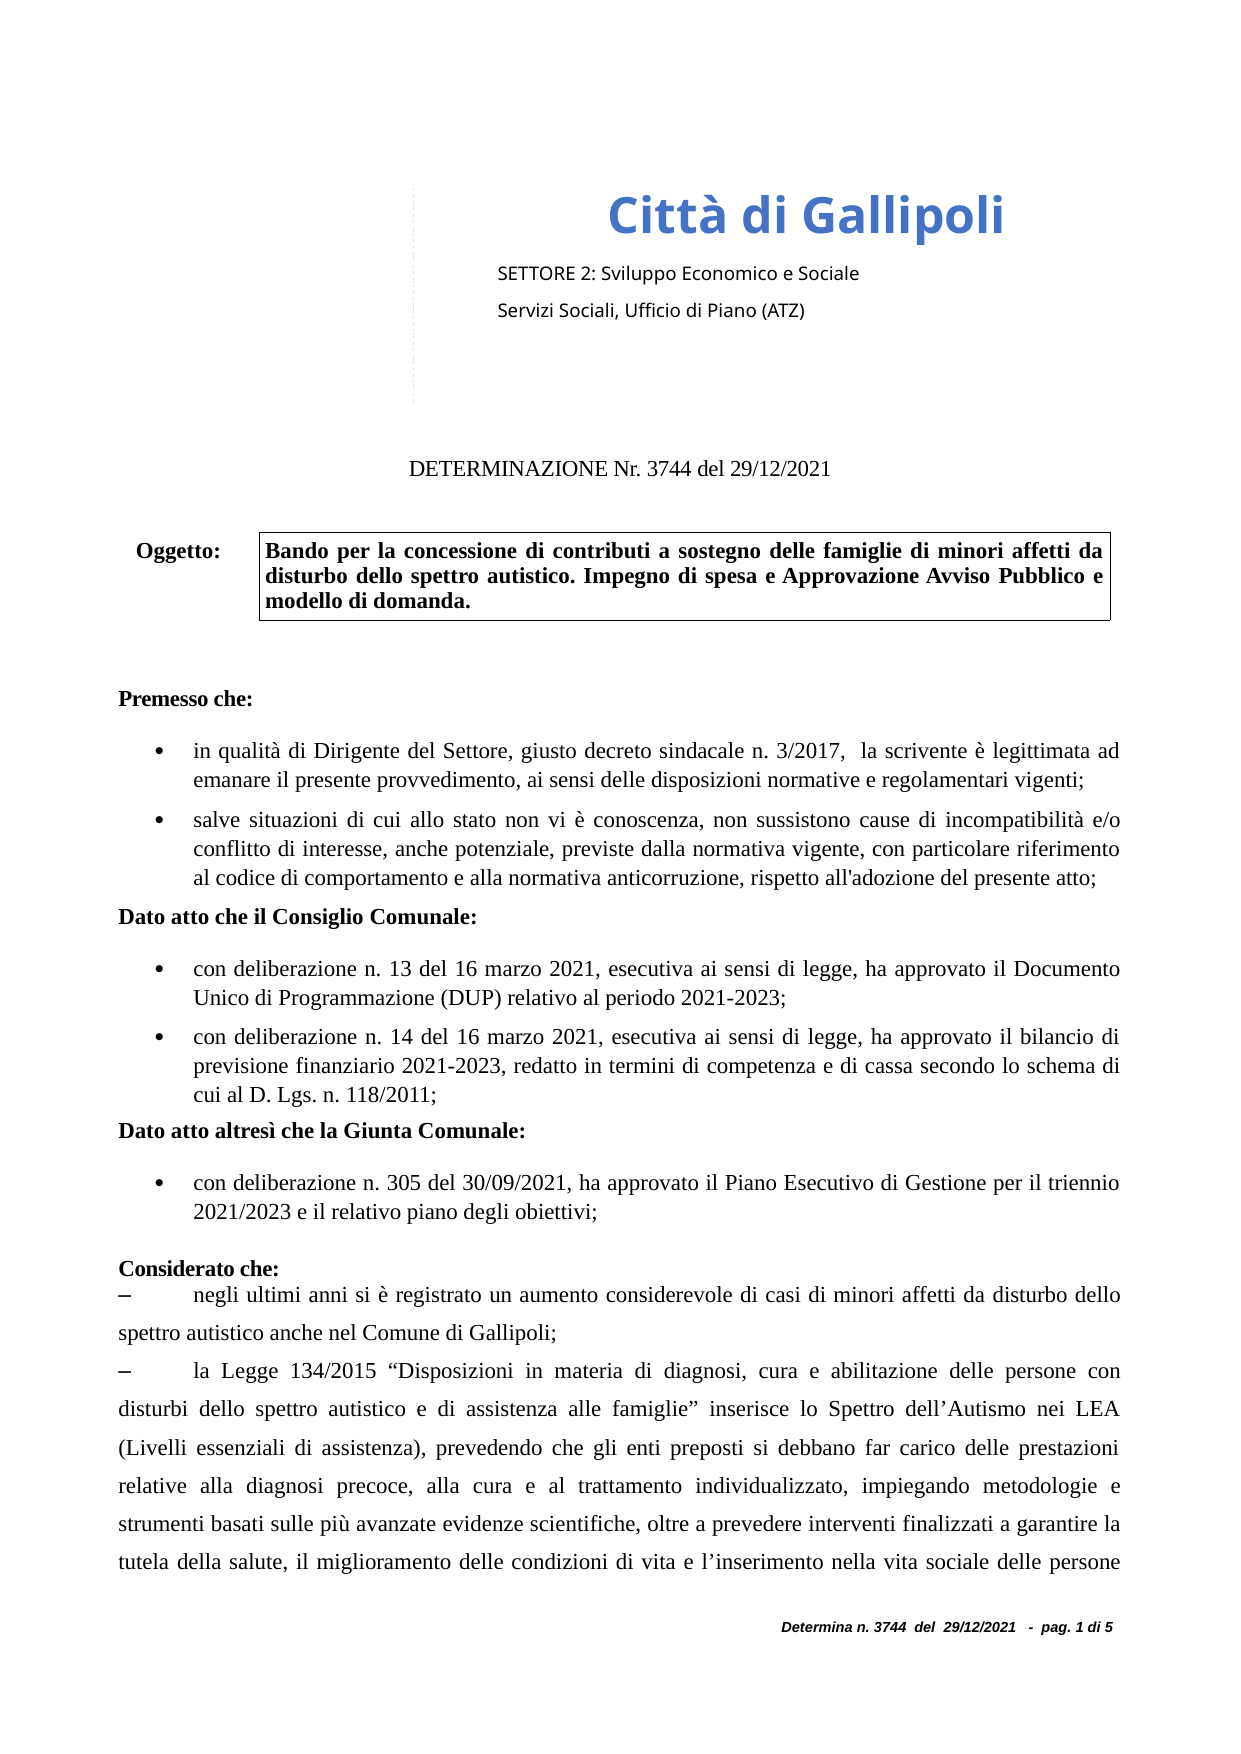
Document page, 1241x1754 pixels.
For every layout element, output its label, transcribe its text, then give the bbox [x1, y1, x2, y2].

table_header Oggetto: [130, 532, 259, 619]
table_cell Servizi Sociali, Ufficio di Piano (ATZ) [491, 291, 1122, 416]
table_header [118, 175, 491, 416]
text DETERMINAZIONE Nr. 3744 del 29/12/2021 [118, 456, 1122, 481]
text Considerato che: [118, 1253, 1122, 1282]
list salve situazioni di cui allo stato non vi è conoscenza, non sussistono cause di incompatibilità e/o conflitto di interesse, anche potenziale, previste dalla normativa vigente, con particolare riferimento al codice di comportamento e alla normativa anticorruzione, rispetto all'adozione del presente atto; [156, 803, 1122, 890]
list negli ultimi anni si è registrato un aumento considerevole di casi di minori affetti da disturbo dello spettro autistico anche nel Comune di Gallipoli; [118, 1282, 1122, 1346]
table_header Bando per la concessione di contributi a sostegno delle famiglie di minori affetti da disturbo dello spettro autistico. Impegno di spesa e Approvazione Avviso Pubblico e modello di domanda. [260, 533, 1110, 619]
table_header Città di Gallipoli [491, 175, 1122, 254]
text Premesso che: [118, 683, 1122, 712]
list con deliberazione n. 13 del 16 marzo 2021, esecutiva ai sensi di legge, ha approvato il Documento Unico di Programmazione (DUP) relativo al periodo 2021-2023; [156, 952, 1122, 1010]
list con deliberazione n. 305 del 30/09/2021, ha approvato il Piano Esecutivo di Gestione per il triennio 2021/2023 e il relativo piano degli obiettivi; [156, 1166, 1122, 1224]
list la Legge 134/2015 “Disposizioni in materia di diagnosi, cura e abilitazione delle persone con disturbi dello spettro autistico e di assistenza alle famiglie” inserisce lo Spettro dell’Autismo nei LEA (Livelli essenziali di assistenza), prevedendo che gli enti preposti si debbano far carico delle prestazioni relative alla diagnosi precoce, alla cura e al trattamento individualizzato, impiegando metodologie e strumenti basati sulle più avanzate evidenze scientifiche, oltre a prevedere interventi finalizzati a garantire la tutela della salute, il miglioramento delle condizioni di vita e l’inserimento nella vita sociale delle persone [118, 1358, 1122, 1574]
text Dato atto che il Consiglio Comunale: [118, 901, 1122, 929]
list con deliberazione n. 14 del 16 marzo 2021, esecutiva ai sensi di legge, ha approvato il bilancio di previsione finanziario 2021-2023, redatto in termini di competenza e di cassa secondo lo schema di cui al D. Lgs. n. 118/2011; [156, 1021, 1122, 1108]
text Dato atto altresì che la Giunta Comunale: [118, 1118, 1122, 1143]
list in qualità di Dirigente del Settore, giusto decreto sindacale n. 3/2017, la scrivente è legittimata ad emanare il presente provvedimento, ai sensi delle disposizioni normative e regolamentari vigenti; [156, 735, 1122, 793]
table_cell SETTORE 2: Sviluppo Economico e Sociale [491, 254, 1122, 291]
